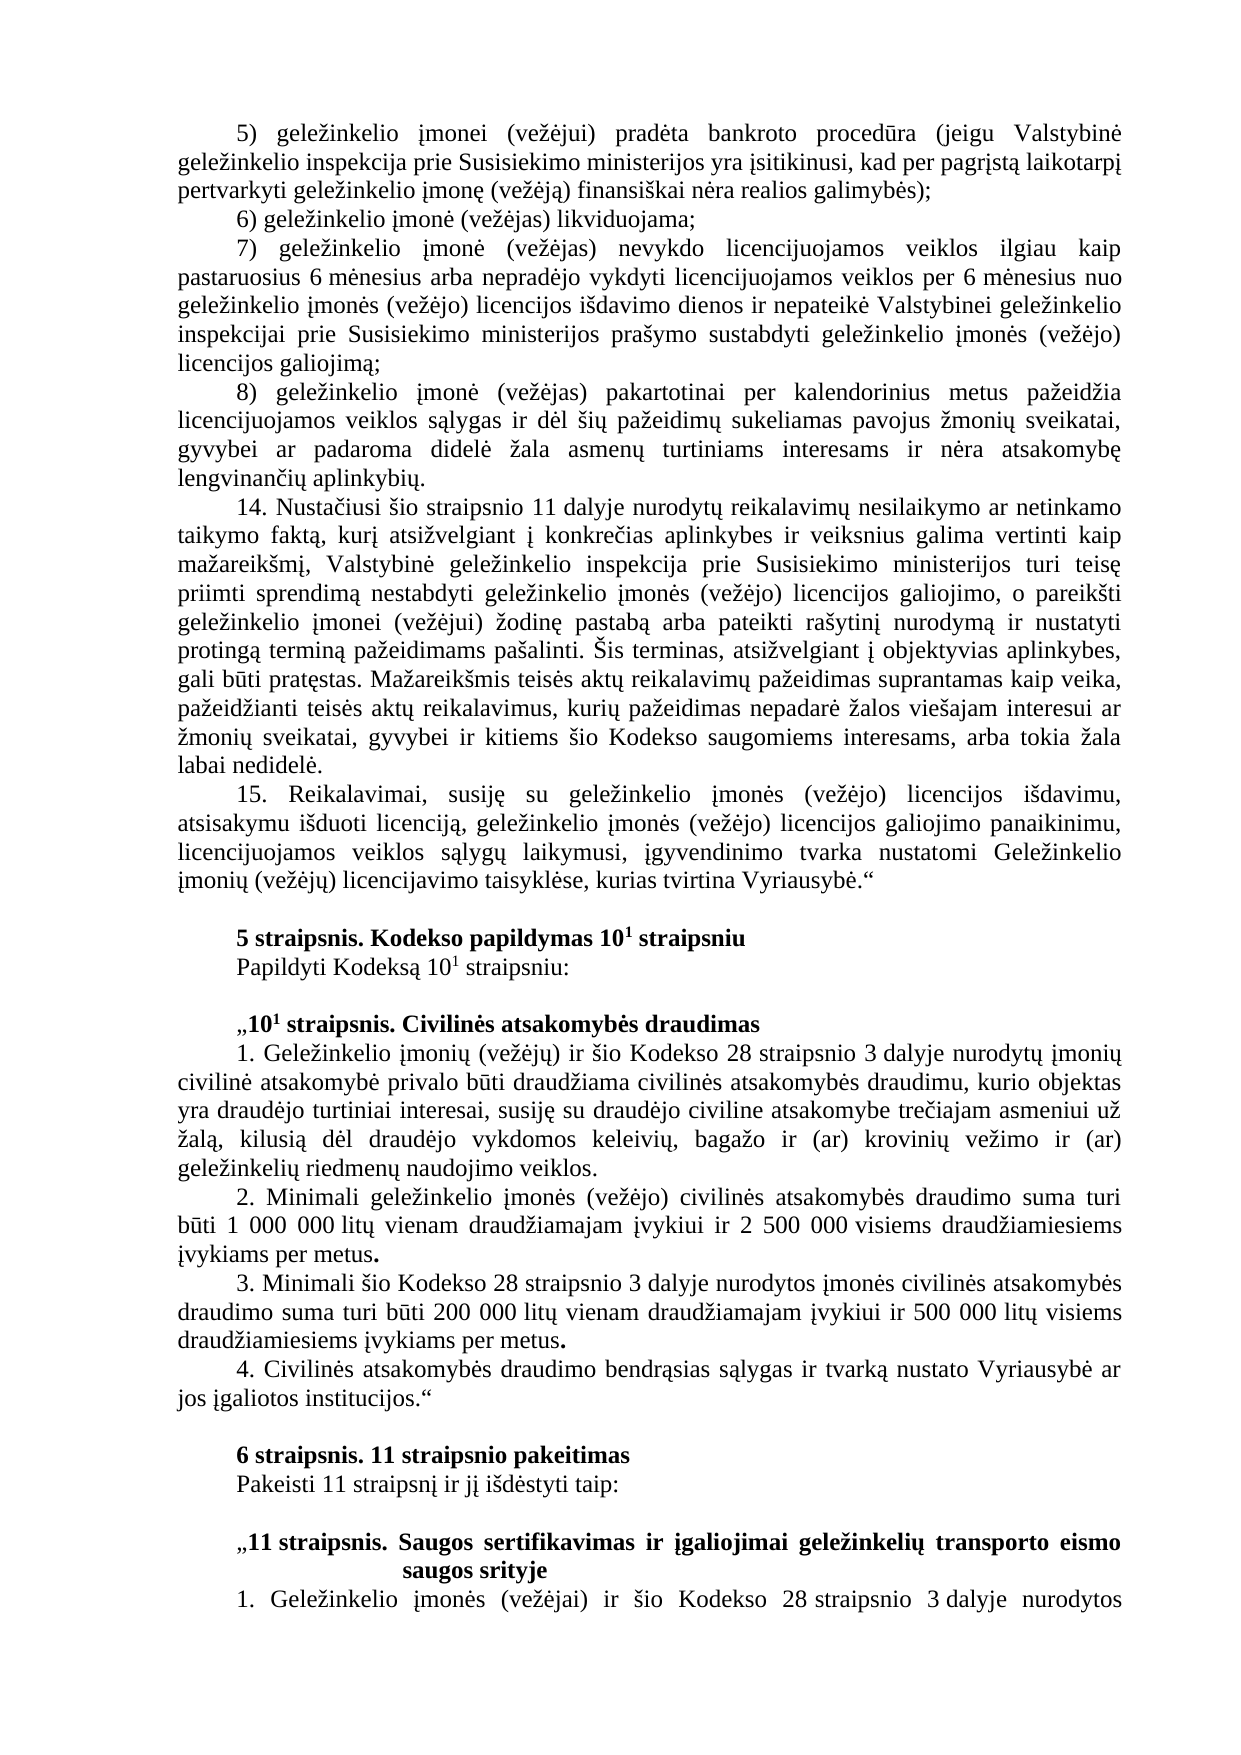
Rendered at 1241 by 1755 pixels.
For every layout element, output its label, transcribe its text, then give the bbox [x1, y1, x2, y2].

text Pakeisti 11 straipsnį ir jį išdėstyti taip: [177, 1469, 1122, 1498]
text 1. Geležinkelio įmonės (vežėjai) ir šio Kodekso 28 straipsnio 3 dalyje nurodytos [177, 1584, 1122, 1613]
text 6 straipsnis. 11 straipsnio pakeitimas [177, 1441, 1122, 1469]
text „11 straipsnis. Saugos sertifikavimas ir įgaliojimai geležinkelių transporto eismo saugos srityje [236, 1527, 1122, 1584]
text 7) geležinkelio įmonė (vežėjas) nevykdo licencijuojamos veiklos ilgiau kaip pastaruosius 6 mėnesius arba nepradėjo vykdyti licencijuojamos veiklos per 6 mėnesius nuo geležinkelio įmonės (vežėjo) licencijos išdavimo dienos ir nepateikė Valstybinei geležinkelio inspekcijai prie Susisiekimo ministerijos prašymo sustabdyti geležinkelio įmonės (vežėjo) licencijos galiojimą; [177, 233, 1122, 377]
text 2. Minimali geležinkelio įmonės (vežėjo) civilinės atsakomybės draudimo suma turi būti 1 000 000 litų vienam draudžiamajam įvykiui ir 2 500 000 visiems draudžiamiesiems įvykiams per metus. [177, 1182, 1122, 1268]
text 3. Minimali šio Kodekso 28 straipsnio 3 dalyje nurodytos įmonės civilinės atsakomybės draudimo suma turi būti 200 000 litų vienam draudžiamajam įvykiui ir 500 000 litų visiems draudžiamiesiems įvykiams per metus. [177, 1268, 1122, 1354]
text 5 straipsnis. Kodekso papildymas 101 straipsniu [177, 923, 1122, 952]
text 1. Geležinkelio įmonių (vežėjų) ir šio Kodekso 28 straipsnio 3 dalyje nurodytų įmonių civilinė atsakomybė privalo būti draudžiama civilinės atsakomybės draudimu, kurio objektas yra draudėjo turtiniai interesai, susiję su draudėjo civiline atsakomybe trečiajam asmeniui už žalą, kilusią dėl draudėjo vykdomos keleivių, bagažo ir (ar) krovinių vežimo ir (ar) geležinkelių riedmenų naudojimo veiklos. [177, 1038, 1122, 1182]
text 15. Reikalavimai, susiję su geležinkelio įmonės (vežėjo) licencijos išdavimu, atsisakymu išduoti licenciją, geležinkelio įmonės (vežėjo) licencijos galiojimo panaikinimu, licencijuojamos veiklos sąlygų laikymusi, įgyvendinimo tvarka nustatomi Geležinkelio įmonių (vežėjų) licencijavimo taisyklėse, kurias tvirtina Vyriausybė.“ [177, 779, 1122, 894]
text 14. Nustačiusi šio straipsnio 11 dalyje nurodytų reikalavimų nesilaikymo ar netinkamo taikymo faktą, kurį atsižvelgiant į konkrečias aplinkybes ir veiksnius galima vertinti kaip mažareikšmį, Valstybinė geležinkelio inspekcija prie Susisiekimo ministerijos turi teisę priimti sprendimą nestabdyti geležinkelio įmonės (vežėjo) licencijos galiojimo, o pareikšti geležinkelio įmonei (vežėjui) žodinę pastabą arba pateikti rašytinį nurodymą ir nustatyti protingą terminą pažeidimams pašalinti. Šis terminas, atsižvelgiant į objektyvias aplinkybes, gali būti pratęstas. Mažareikšmis teisės aktų reikalavimų pažeidimas suprantamas kaip veika, pažeidžianti teisės aktų reikalavimus, kurių pažeidimas nepadarė žalos viešajam interesui ar žmonių sveikatai, gyvybei ir kitiems šio Kodekso saugomiems interesams, arba tokia žala labai nedidelė. [177, 492, 1122, 779]
text 4. Civilinės atsakomybės draudimo bendrąsias sąlygas ir tvarką nustato Vyriausybė ar jos įgaliotos institucijos.“ [177, 1354, 1122, 1412]
text „101 straipsnis. Civilinės atsakomybės draudimas [177, 1009, 1122, 1038]
text 5) geležinkelio įmonei (vežėjui) pradėta bankroto procedūra (jeigu Valstybinė geležinkelio inspekcija prie Susisiekimo ministerijos yra įsitikinusi, kad per pagrįstą laikotarpį pertvarkyti geležinkelio įmonę (vežėją) finansiškai nėra realios galimybės); [177, 118, 1122, 204]
text 6) geležinkelio įmonė (vežėjas) likviduojama; [177, 204, 1122, 233]
text Papildyti Kodeksą 101 straipsniu: [177, 952, 1122, 981]
text 8) geležinkelio įmonė (vežėjas) pakartotinai per kalendorinius metus pažeidžia licencijuojamos veiklos sąlygas ir dėl šių pažeidimų sukeliamas pavojus žmonių sveikatai, gyvybei ar padaroma didelė žala asmenų turtiniams interesams ir nėra atsakomybę lengvinančių aplinkybių. [177, 377, 1122, 492]
